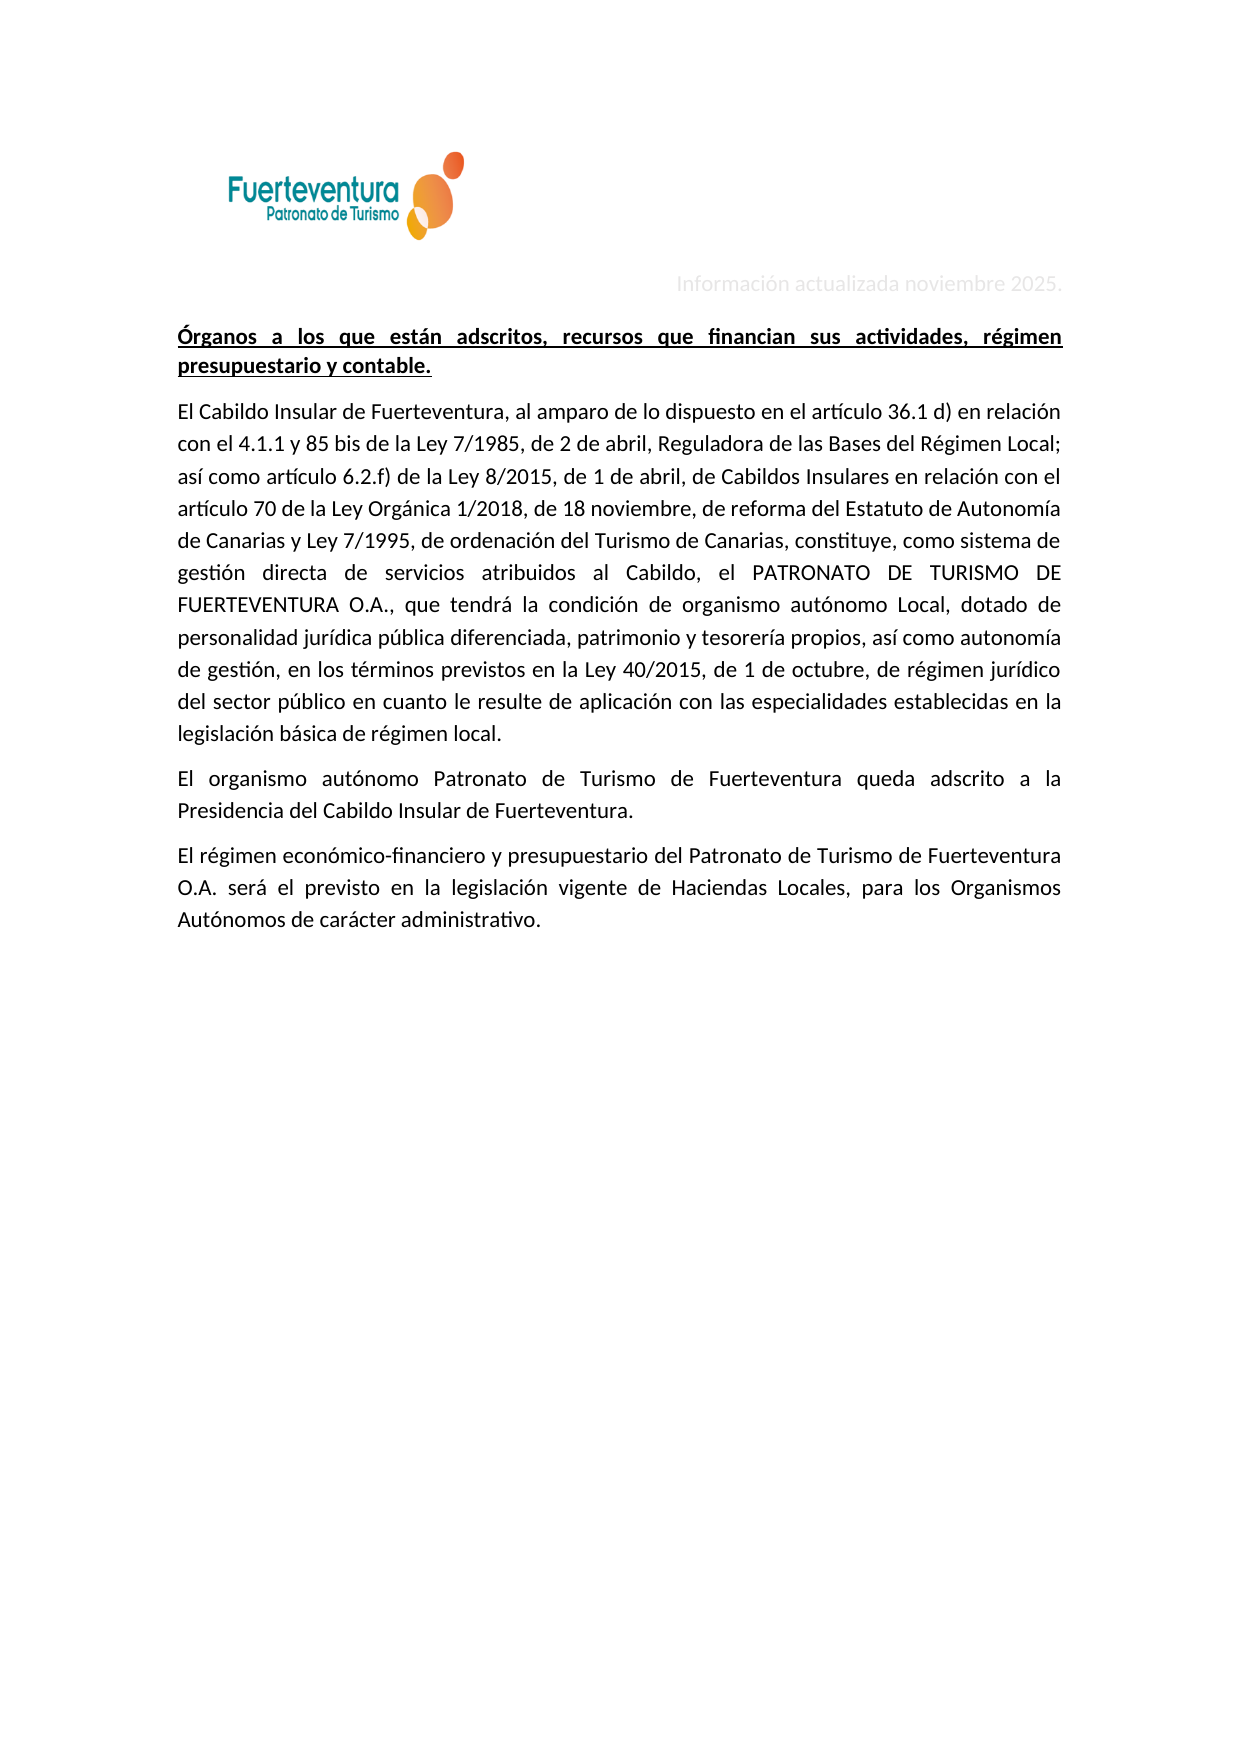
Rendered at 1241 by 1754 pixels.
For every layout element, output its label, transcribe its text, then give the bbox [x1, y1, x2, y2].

text El régimen económico-financiero y presupuestario del Patronato de Turismo de Fuerteventura O.A. será el previsto en la legislación vigente de Haciendas Locales, para los Organismos Autónomos de carácter administrativo. [177, 841, 1063, 933]
text presupuestario y contable. [177, 347, 1063, 379]
text Información actualizada noviembre 2025. [177, 269, 1063, 297]
text Órganos a los que están adscritos, recursos que financian sus actividades, régimen [177, 322, 1063, 346]
text El Cabildo Insular de Fuerteventura, al amparo de lo dispuesto en el artículo 36.1 d) en relación con el 4.1.1 y 85 bis de la Ley 7/1985, de 2 de abril, Reguladora de las Bases del Régimen Local; así como artículo 6.2.f) de la Ley 8/2015, de 1 de abril, de Cabildos Insulares en relación con el artículo 70 de la Ley Orgánica 1/2018, de 18 noviembre, de reforma del Estatuto de Autonomía de Canarias y Ley 7/1995, de ordenación del Turismo de Canarias, constituye, como sistema de gestión directa de servicios atribuidos al Cabildo, el PATRONATO DE TURISMO DE FUERTEVENTURA O.A., que tendrá la condición de organismo autónomo Local, dotado de personalidad jurídica pública diferenciada, patrimonio y tesorería propios, así como autonomía de gestión, en los términos previstos en la Ley 40/2015, de 1 de octubre, de régimen jurídico del sector público en cuanto le resulte de aplicación con las especialidades establecidas en la legislación básica de régimen local. [177, 397, 1063, 747]
text El organismo autónomo Patronato de Turismo de Fuerteventura queda adscrito a la Presidencia del Cabildo Insular de Fuerteventura. [177, 764, 1063, 824]
